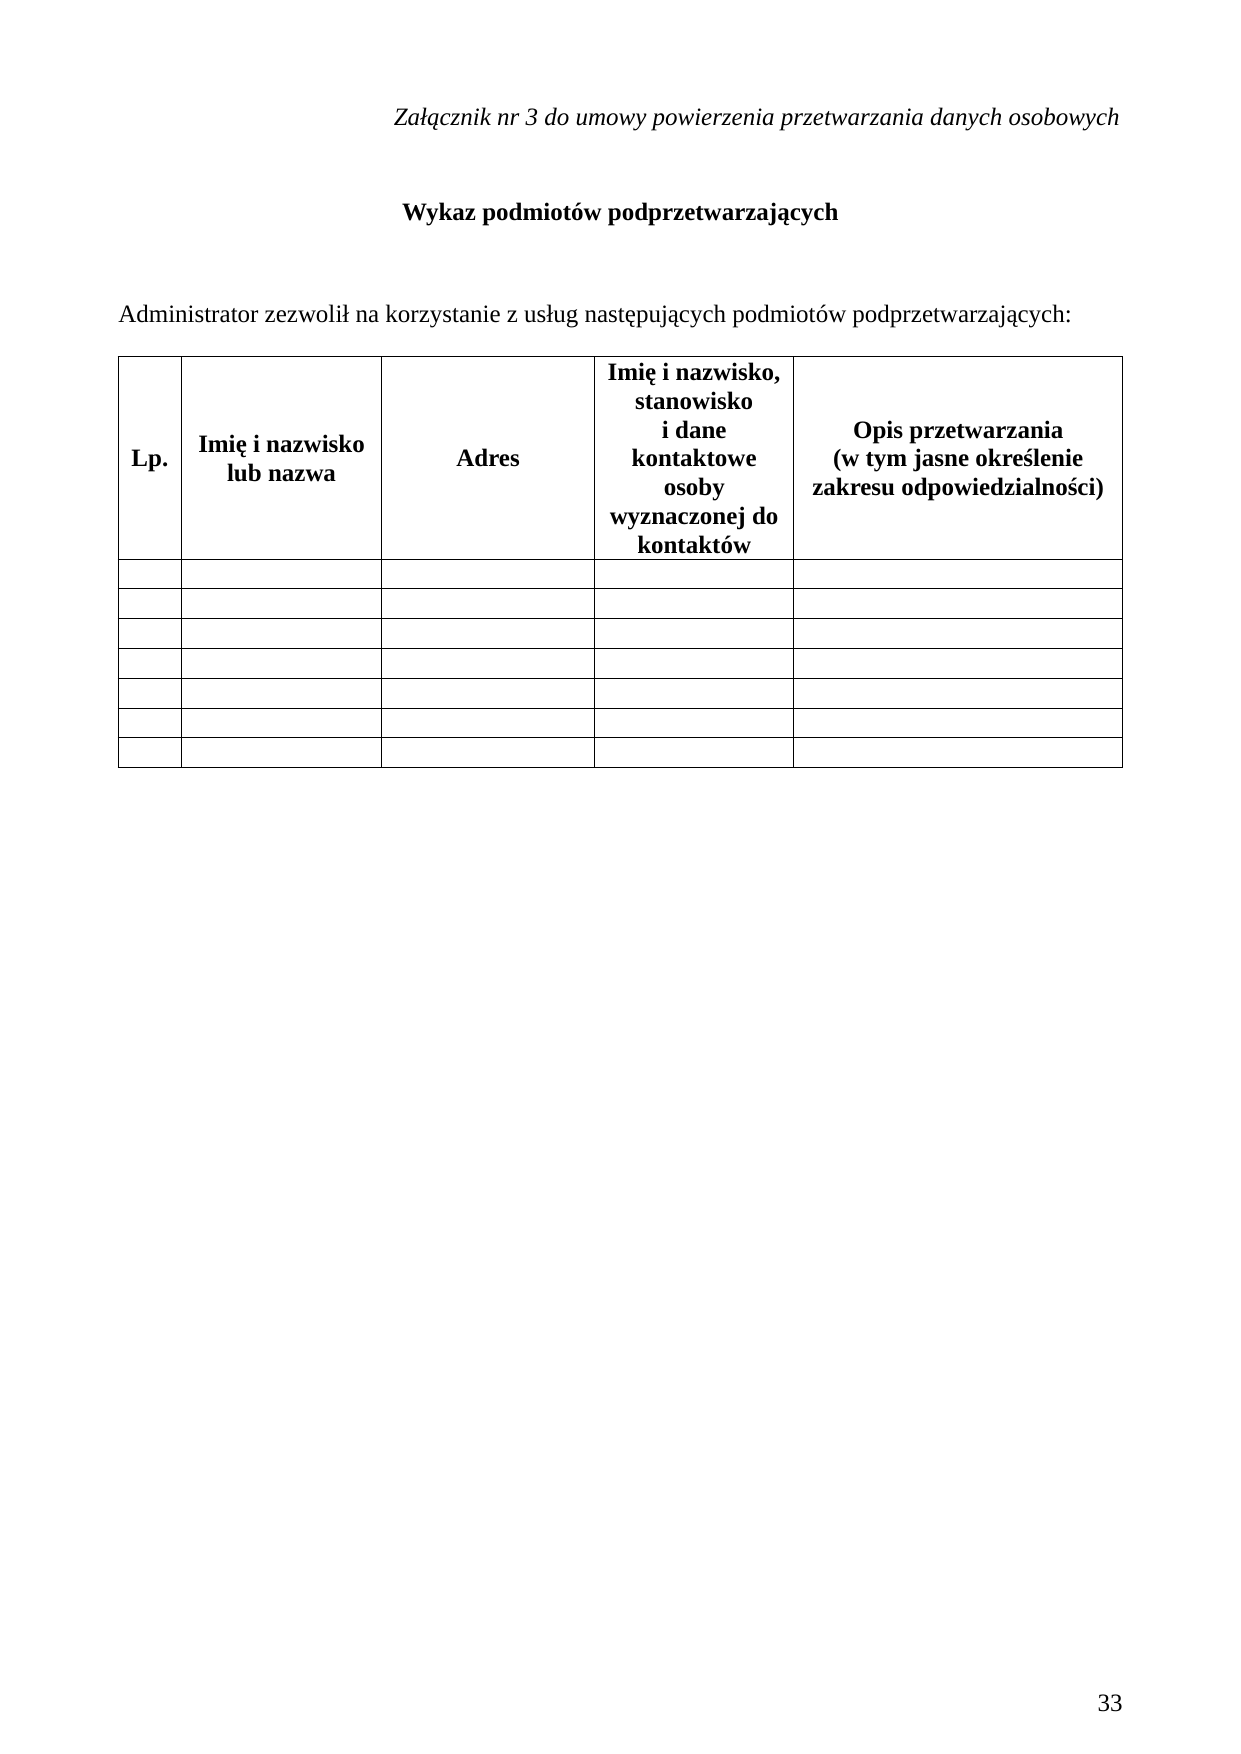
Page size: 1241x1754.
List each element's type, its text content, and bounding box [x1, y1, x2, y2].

table_cell [794, 649, 1122, 678]
table_cell [119, 589, 181, 618]
table_cell [595, 619, 793, 648]
table_cell [595, 649, 793, 678]
table_cell [382, 619, 594, 648]
table_cell [182, 709, 381, 737]
table_cell [595, 560, 793, 588]
table_cell [794, 738, 1122, 767]
table_header Opis przetwarzania (w tym jasne określenie zakresu odpowiedzialności) [794, 357, 1122, 558]
table_cell [182, 619, 381, 648]
text Administrator zezwolił na korzystanie z usług następujących podmiotów podprzetwarzających: [118, 299, 1122, 327]
table_cell [382, 709, 594, 737]
table_cell [595, 709, 793, 737]
table_cell [382, 679, 594, 707]
table_cell [182, 560, 381, 588]
table_cell [119, 560, 181, 588]
table_cell [595, 679, 793, 707]
table_cell [119, 709, 181, 737]
table_cell [182, 679, 381, 707]
text Wykaz podmiotów podprzetwarzających [118, 197, 1122, 226]
table_cell [119, 619, 181, 648]
table_cell [182, 589, 381, 618]
table_cell [382, 560, 594, 588]
table_cell [382, 589, 594, 618]
table_cell [595, 738, 793, 767]
table_cell [119, 649, 181, 678]
table_cell [382, 738, 594, 767]
text Załącznik nr 3 do umowy powierzenia przetwarzania danych osobowych [118, 102, 1122, 131]
table_header Imię i nazwisko, stanowisko i dane kontaktowe osoby wyznaczonej do kontaktów [595, 357, 793, 558]
table_cell [794, 679, 1122, 707]
table_cell [182, 649, 381, 678]
table_cell [794, 709, 1122, 737]
table_cell [182, 738, 381, 767]
table_cell [119, 738, 181, 767]
table_cell [595, 589, 793, 618]
table_header Imię i nazwisko lub nazwa [182, 357, 381, 558]
table_header Adres [382, 357, 594, 558]
table_cell [382, 649, 594, 678]
table_cell [794, 589, 1122, 618]
table_cell [794, 560, 1122, 588]
table_header Lp. [119, 357, 181, 558]
table_cell [119, 679, 181, 707]
table_cell [794, 619, 1122, 648]
